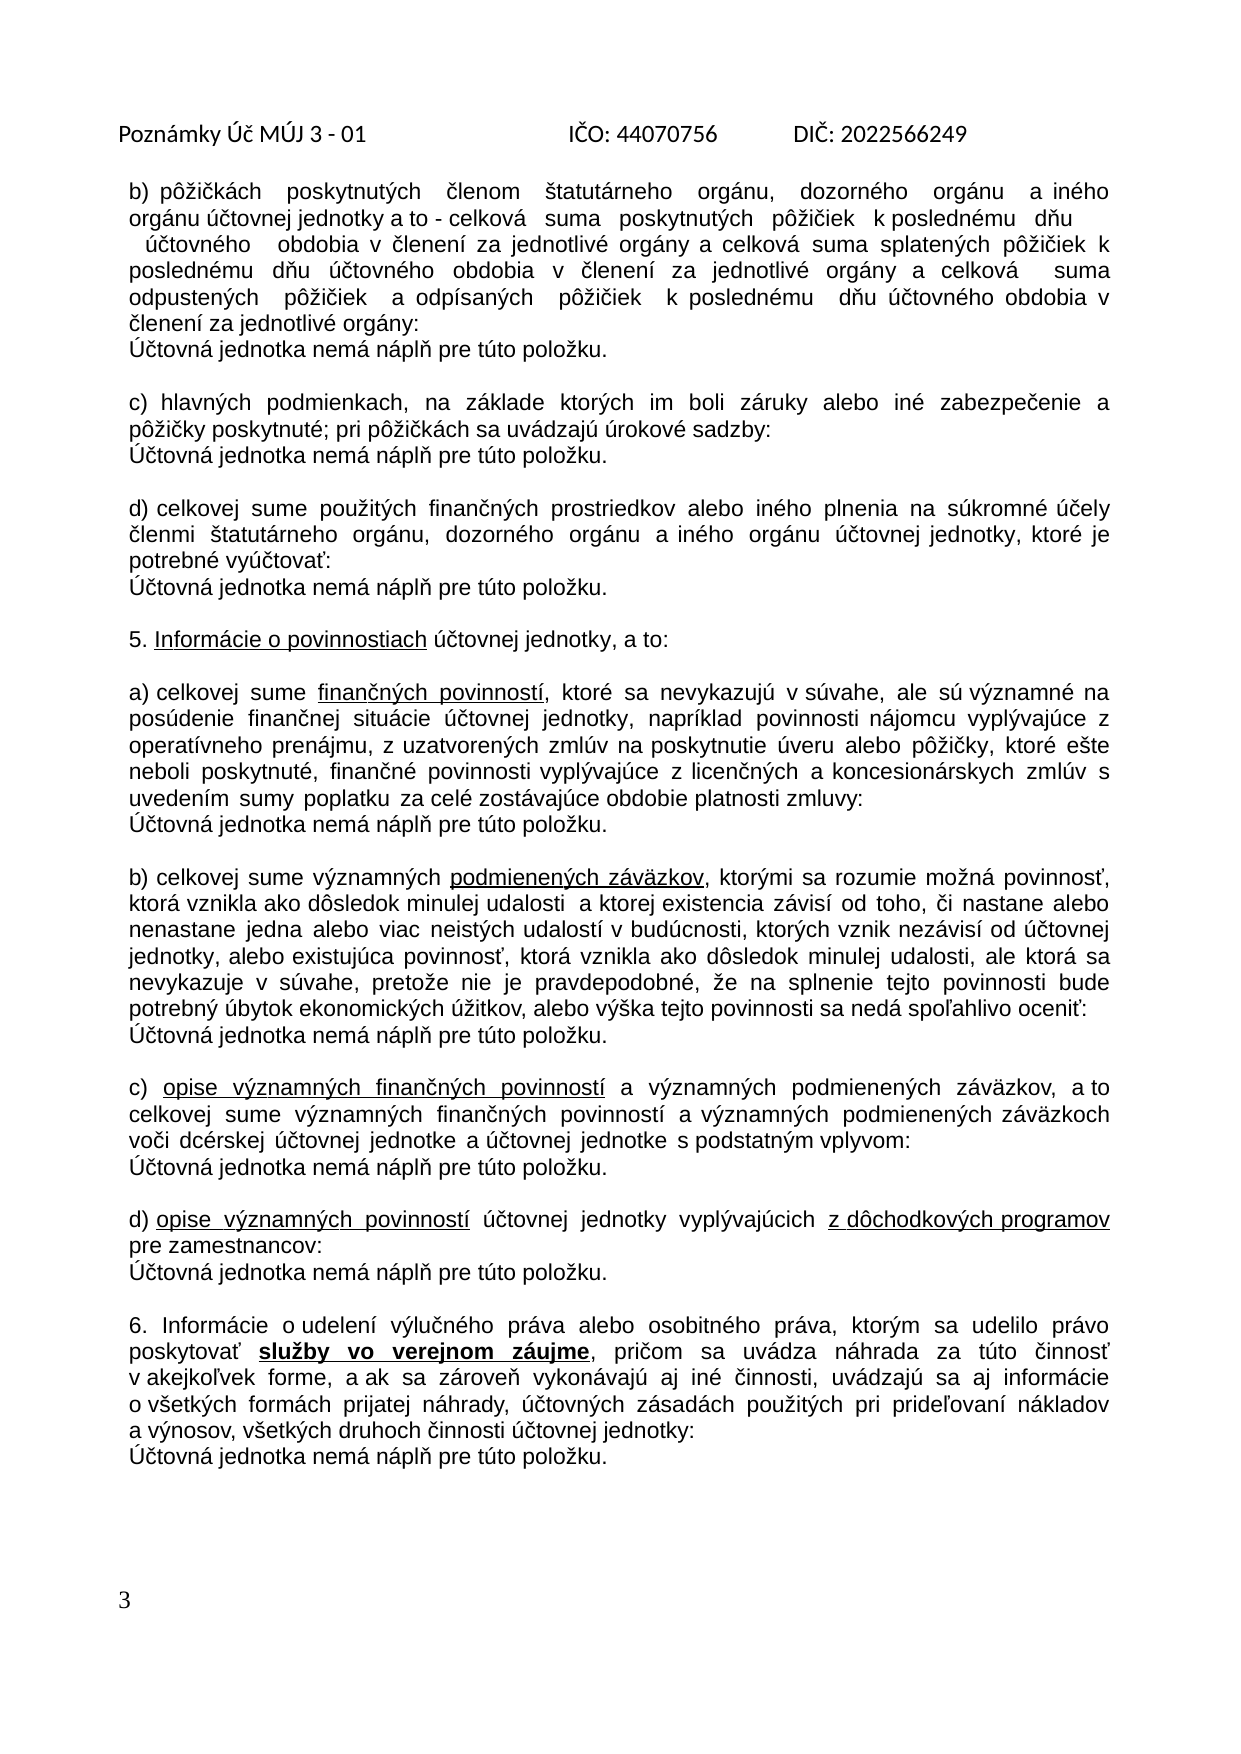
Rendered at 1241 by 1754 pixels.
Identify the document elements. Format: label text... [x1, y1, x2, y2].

text a) celkovej sume finančných povinností, ktoré sa nevykazujú v súvahe, ale sú významné na posúdenie finančnej situácie účtovnej jednotky, napríklad povinnosti nájomcu vyplývajúce z operatívneho prenájmu, z uzatvorených zmlúv na poskytnutie úveru alebo pôžičky, ktoré ešte neboli poskytnuté, finančné povinnosti vyplývajúce z licenčných a koncesionárskych zmlúv s uvedením sumy poplatku za celé zostávajúce obdobie platnosti zmluvy: [129, 679, 1110, 811]
text Účtovná jednotka nemá náplň pre túto položku. [129, 336, 1110, 363]
text Účtovná jednotka nemá náplň pre túto položku. [129, 1022, 1110, 1048]
text c) hlavných podmienkach, na základe ktorých im boli záruky alebo iné zabezpečenie a pôžičky poskytnuté; pri pôžičkách sa uvádzajú úrokové sadzby: [129, 389, 1110, 442]
text 6. Informácie o udelení výlučného práva alebo osobitného práva, ktorým sa udelilo právo poskytovať služby vo verejnom záujme, pričom sa uvádza náhrada za túto činnosť v akejkoľvek forme, a ak sa zároveň vykonávajú aj iné činnosti, uvádzajú sa aj informácie o všetkých formách prijatej náhrady, účtovných zásadách použitých pri prideľovaní nákladov a výnosov, všetkých druhoch činnosti účtovnej jednotky: [129, 1312, 1110, 1443]
text d) celkovej sume použitých finančných prostriedkov alebo iného plnenia na súkromné účely členmi štatutárneho orgánu, dozorného orgánu a iného orgánu účtovnej jednotky, ktoré je potrebné vyúčtovať: [129, 494, 1110, 574]
text Účtovná jednotka nemá náplň pre túto položku. [129, 1259, 1110, 1285]
text Účtovná jednotka nemá náplň pre túto položku. [129, 574, 1110, 600]
text Účtovná jednotka nemá náplň pre túto položku. [129, 811, 1110, 837]
text Účtovná jednotka nemá náplň pre túto položku. [129, 1153, 1110, 1180]
text d) opise významných povinností účtovnej jednotky vyplývajúcich z dôchodkových programov pre zamestnancov: [129, 1206, 1110, 1259]
text Účtovná jednotka nemá náplň pre túto položku. [129, 1443, 1110, 1470]
text c) opise významných finančných povinností a významných podmienených záväzkov, a to celkovej sume významných finančných povinností a významných podmienených záväzkoch voči dcérskej účtovnej jednotke a účtovnej jednotke s podstatným vplyvom: [129, 1074, 1110, 1153]
text b) pôžičkách poskytnutých členom štatutárneho orgánu, dozorného orgánu a iného orgánu účtovnej jednotky a to - celková suma poskytnutých pôžičiek k poslednému dňu [129, 178, 1110, 231]
text účtovného obdobia v členení za jednotlivé orgány a celková suma splatených pôžičiek k poslednému dňu účtovného obdobia v členení za jednotlivé orgány a celková suma odpustených pôžičiek a odpísaných pôžičiek k poslednému dňu účtovného obdobia v členení za jednotlivé orgány: [129, 231, 1110, 336]
text Účtovná jednotka nemá náplň pre túto položku. [129, 442, 1110, 468]
text 5. Informácie o povinnostiach účtovnej jednotky, a to: [129, 626, 1110, 653]
text b) celkovej sume významných podmienených záväzkov, ktorými sa rozumie možná povinnosť, ktorá vznikla ako dôsledok minulej udalosti a ktorej existencia závisí od toho, či nastane alebo nenastane jedna alebo viac neistých udalostí v budúcnosti, ktorých vznik nezávisí od účtovnej jednotky, alebo existujúca povinnosť, ktorá vznikla ako dôsledok minulej udalosti, ale ktorá sa nevykazuje v súvahe, pretože nie je pravdepodobné, že na splnenie tejto povinnosti bude potrebný úbytok ekonomických úžitkov, alebo výška tejto povinnosti sa nedá spoľahlivo oceniť: [129, 863, 1110, 1022]
text 3 [118, 1585, 1122, 1613]
